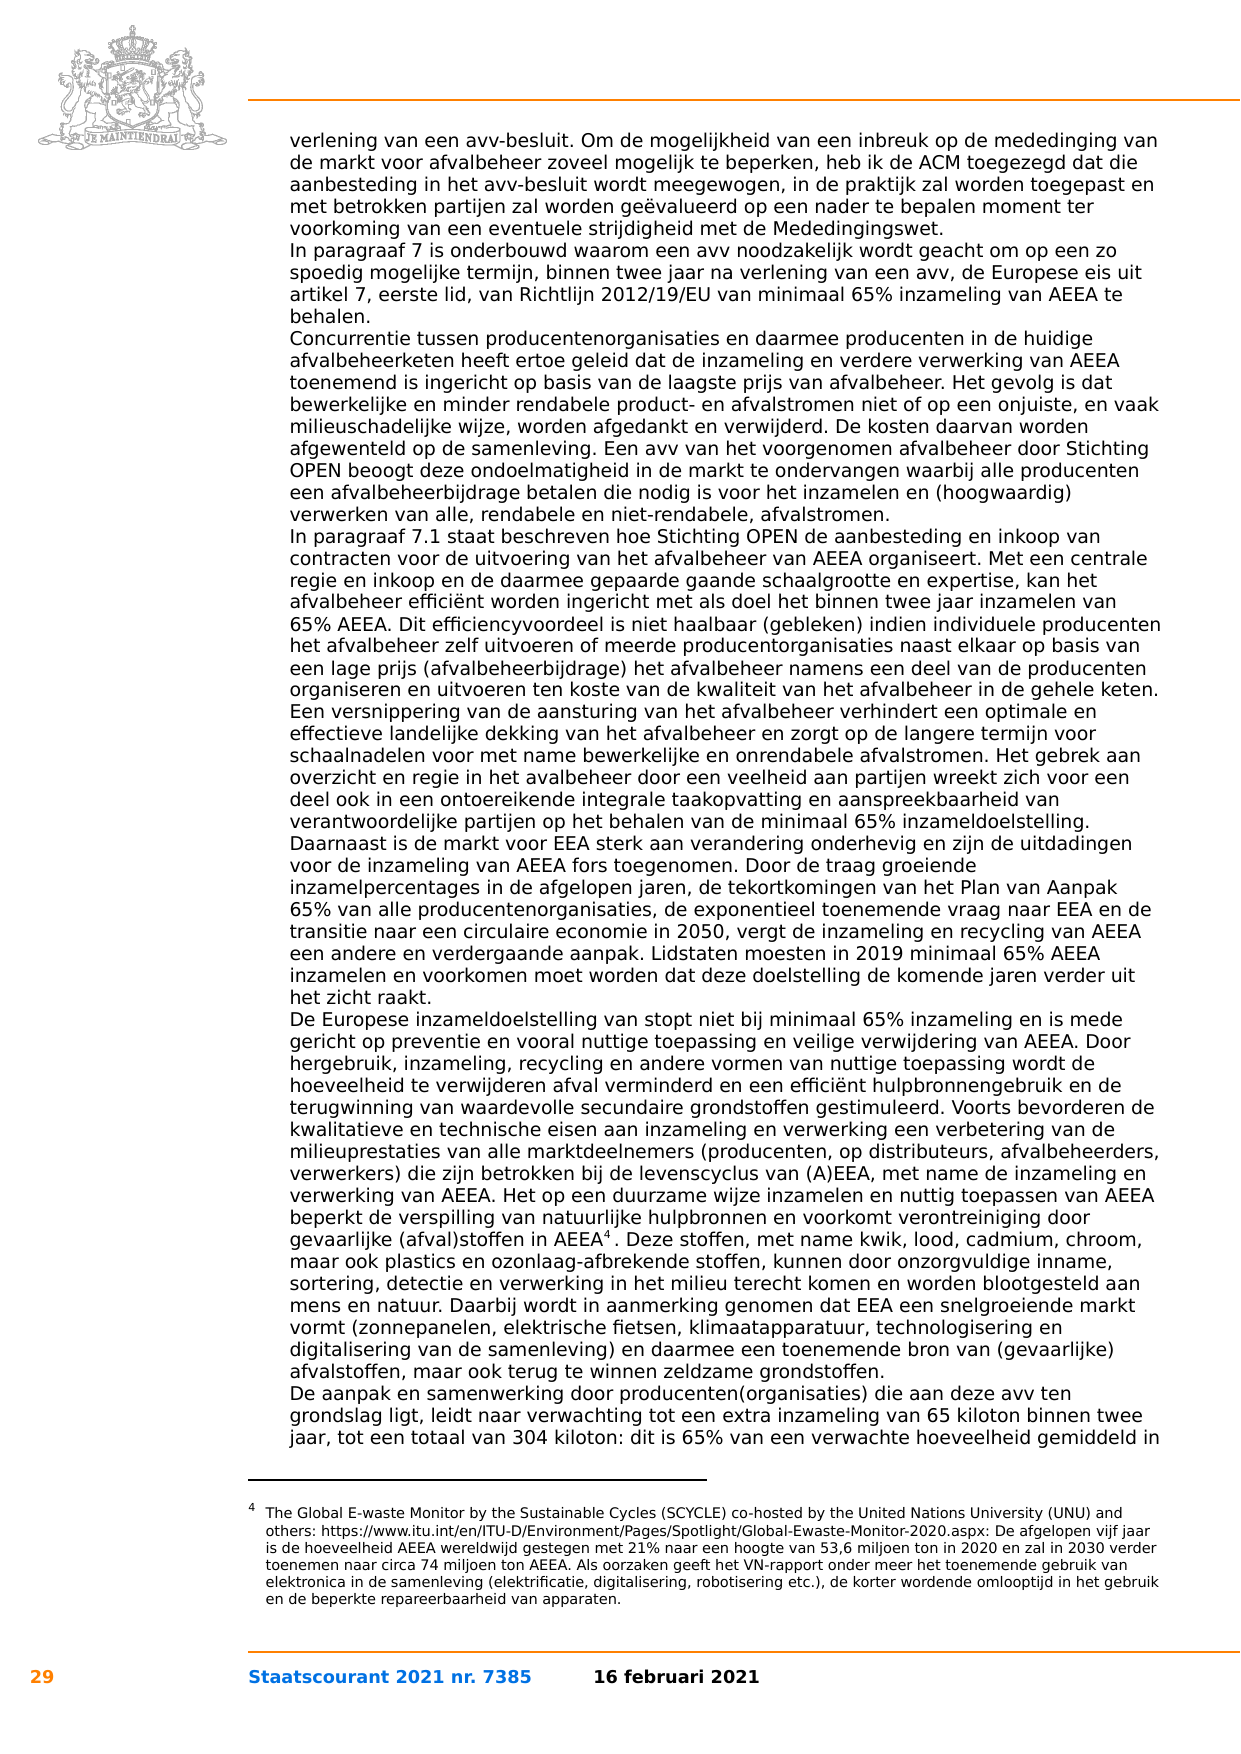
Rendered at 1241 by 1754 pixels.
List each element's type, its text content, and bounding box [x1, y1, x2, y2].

text De aanpak en samenwerking door producenten(organisaties) die aan deze avv ten grondslag ligt, leidt naar verwachting tot een extra inzameling van 65 kiloton binnen twee jaar, tot een totaal van 304 kiloton: dit is 65% van een verwachte hoeveelheid gemiddeld in [289, 1383, 1163, 1449]
text verlening van een avv-besluit. Om de mogelijkheid van een inbreuk op de mededinging van de markt voor afvalbeheer zoveel mogelijk te beperken, heb ik de ACM toegezegd dat die aanbesteding in het avv-besluit wordt meegewogen, in de praktijk zal worden toegepast en met betrokken partijen zal worden geëvalueerd op een nader te bepalen moment ter voorkoming van een eventuele strijdigheid met de Mededingingswet. [289, 130, 1163, 240]
text In paragraaf 7 is onderbouwd waarom een avv noodzakelijk wordt geacht om op een zo spoedig mogelijke termijn, binnen twee jaar na verlening van een avv, de Europese eis uit artikel 7, eerste lid, van Richtlijn 2012/19/EU van minimaal 65% inzameling van AEEA te behalen. [289, 240, 1163, 328]
picture [38, 25, 227, 150]
text De Europese inzameldoelstelling van stopt niet bij minimaal 65% inzameling en is mede gericht op preventie en vooral nuttige toepassing en veilige verwijdering van AEEA. Door hergebruik, inzameling, recycling en andere vormen van nuttige toepassing wordt de hoeveelheid te verwijderen afval verminderd en een efficiënt hulpbronnengebruik en de terugwinning van waardevolle secundaire grondstoffen gestimuleerd. Voorts bevorderen de kwalitatieve en technische eisen aan inzameling en verwerking een verbetering van de milieuprestaties van alle marktdeelnemers (producenten, op distributeurs, afvalbeheerders, verwerkers) die zijn betrokken bij de levenscyclus van (A)EEA, met name de inzameling en verwerking van AEEA. Het op een duurzame wijze inzamelen en nuttig toepassen van AEEA beperkt de verspilling van natuurlijke hulpbronnen en voorkomt verontreiniging door gevaarlijke (afval)stoffen in AEEA. Deze stoffen, met name kwik, lood, cadmium, chroom, maar ook plastics en ozonlaag-afbrekende stoffen, kunnen door onzorgvuldige inname, sortering, detectie en verwerking in het milieu terecht komen en worden blootgesteld aan mens en natuur. Daarbij wordt in aanmerking genomen dat EEA een snelgroeiende markt vormt (zonnepanelen, elektrische fietsen, klimaatapparatuur, technologisering en digitalisering van de samenleving) en daarmee een toenemende bron van (gevaarlijke) afvalstoffen, maar ook terug te winnen zeldzame grondstoffen. [289, 1009, 1163, 1383]
text The Global E-waste Monitor by the Sustainable Cycles (SCYCLE) co-hosted by the United Nations University (UNU) and others: https://www.itu.int/en/ITU-D/Environment/Pages/Spotlight/Global-Ewaste-Monitor-2020.aspx: De afgelopen vijf jaar is de hoeveelheid AEEA wereldwijd gestegen met 21% naar een hoogte van 53,6 miljoen ton in 2020 en zal in 2030 verder toenemen naar circa 74 miljoen ton AEEA. Als oorzaken geeft het VN-rapport onder meer het toenemende gebruik van elektronica in de samenleving (elektrificatie, digitalisering, robotisering etc.), de korter wordende omlooptijd in het gebruik en de beperkte repareerbaarheid van apparaten. [248, 1501, 1163, 1608]
text Daarnaast is de markt voor EEA sterk aan verandering onderhevig en zijn de uitdadingen voor de inzameling van AEEA fors toegenomen. Door de traag groeiende inzamelpercentages in de afgelopen jaren, de tekortkomingen van het Plan van Aanpak 65% van alle producentenorganisaties, de exponentieel toenemende vraag naar EEA en de transitie naar een circulaire economie in 2050, vergt de inzameling en recycling van AEEA een andere en verdergaande aanpak. Lidstaten moesten in 2019 minimaal 65% AEEA inzamelen en voorkomen moet worden dat deze doelstelling de komende jaren verder uit het zicht raakt. [289, 833, 1163, 1009]
text Concurrentie tussen producentenorganisaties en daarmee producenten in de huidige afvalbeheerketen heeft ertoe geleid dat de inzameling en verdere verwerking van AEEA toenemend is ingericht op basis van de laagste prijs van afvalbeheer. Het gevolg is dat bewerkelijke en minder rendabele product- en afvalstromen niet of op een onjuiste, en vaak milieuschadelijke wijze, worden afgedankt en verwijderd. De kosten daarvan worden afgewenteld op de samenleving. Een avv van het voorgenomen afvalbeheer door Stichting OPEN beoogt deze ondoelmatigheid in de markt te ondervangen waarbij alle producenten een afvalbeheerbijdrage betalen die nodig is voor het inzamelen en (hoogwaardig) verwerken van alle, rendabele en niet-rendabele, afvalstromen. [289, 328, 1163, 526]
text In paragraaf 7.1 staat beschreven hoe Stichting OPEN de aanbesteding en inkoop van contracten voor de uitvoering van het afvalbeheer van AEEA organiseert. Met een centrale regie en inkoop en de daarmee gepaarde gaande schaalgrootte en expertise, kan het afvalbeheer efficiënt worden ingericht met als doel het binnen twee jaar inzamelen van 65% AEEA. Dit efficiencyvoordeel is niet haalbaar (gebleken) indien individuele producenten het afvalbeheer zelf uitvoeren of meerde producentorganisaties naast elkaar op basis van een lage prijs (afvalbeheerbijdrage) het afvalbeheer namens een deel van de producenten organiseren en uitvoeren ten koste van de kwaliteit van het afvalbeheer in de gehele keten. Een versnippering van de aansturing van het afvalbeheer verhindert een optimale en effectieve landelijke dekking van het afvalbeheer en zorgt op de langere termijn voor schaalnadelen voor met name bewerkelijke en onrendabele afvalstromen. Het gebrek aan overzicht en regie in het avalbeheer door een veelheid aan partijen wreekt zich voor een deel ook in een ontoereikende integrale taakopvatting en aanspreekbaarheid van verantwoordelijke partijen op het behalen van de minimaal 65% inzameldoelstelling. [289, 526, 1163, 833]
